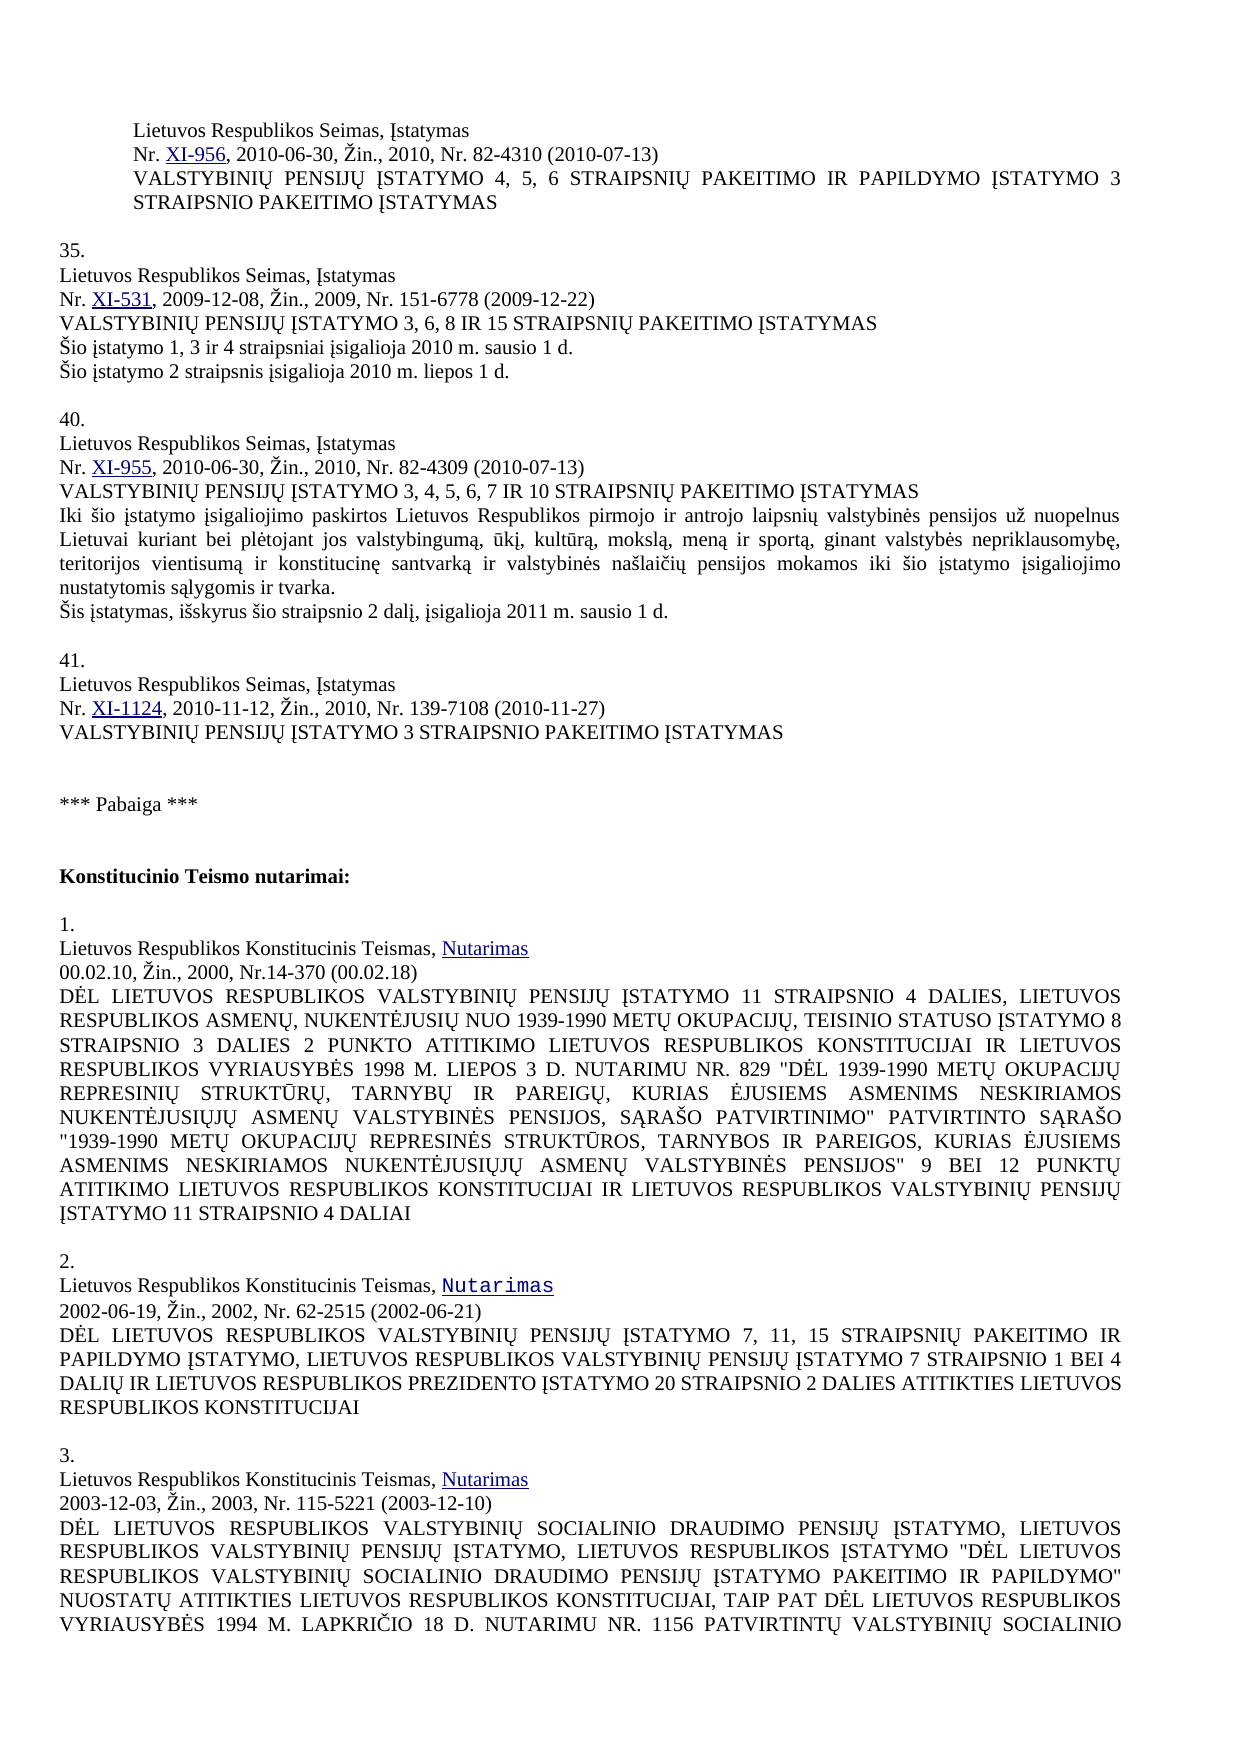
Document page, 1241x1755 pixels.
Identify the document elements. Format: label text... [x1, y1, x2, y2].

text Lietuvos Respublikos Seimas, Įstatymas [59, 431, 1122, 455]
text 00.02.10, Žin., 2000, Nr.14-370 (00.02.18) [59, 960, 1122, 984]
subtitle Lietuvos Respublikos Seimas, Įstatymas [59, 672, 1122, 696]
text 41. [59, 647, 1122, 672]
text Nr. XI-956, 2010-06-30, Žin., 2010, Nr. 82-4310 (2010-07-13) [59, 142, 1122, 166]
text Nr. XI-531, 2009-12-08, Žin., 2009, Nr. 151-6778 (2009-12-22) [59, 287, 1122, 311]
text 40. [59, 407, 1122, 431]
text Šio įstatymo 1, 3 ir 4 straipsniai įsigalioja 2010 m. sausio 1 d. [59, 335, 1122, 359]
text Šio įstatymo 2 straipsnis įsigalioja 2010 m. liepos 1 d. [59, 359, 1122, 383]
text Lietuvos Respublikos Seimas, Įstatymas [59, 118, 1122, 142]
text DĖL LIETUVOS RESPUBLIKOS VALSTYBINIŲ SOCIALINIO DRAUDIMO PENSIJŲ ĮSTATYMO, LIETUVOS RESPUBLIKOS VALSTYBINIŲ PENSIJŲ ĮSTATYMO, LIETUVOS RESPUBLIKOS ĮSTATYMO "DĖL LIETUVOS RESPUBLIKOS VALSTYBINIŲ SOCIALINIO DRAUDIMO PENSIJŲ ĮSTATYMO PAKEITIMO IR PAPILDYMO" NUOSTATŲ ATITIKTIES LIETUVOS RESPUBLIKOS KONSTITUCIJAI, TAIP PAT DĖL LIETUVOS RESPUBLIKOS VYRIAUSYBĖS 1994 M. LAPKRIČIO 18 D. NUTARIMU NR. 1156 PATVIRTINTŲ VALSTYBINIŲ SOCIALINIO [59, 1515, 1122, 1636]
text DĖL LIETUVOS RESPUBLIKOS VALSTYBINIŲ PENSIJŲ ĮSTATYMO 11 STRAIPSNIO 4 DALIES, LIETUVOS RESPUBLIKOS ASMENŲ, NUKENTĖJUSIŲ NUO 1939-1990 METŲ OKUPACIJŲ, TEISINIO STATUSO ĮSTATYMO 8 STRAIPSNIO 3 DALIES 2 PUNKTO ATITIKIMO LIETUVOS RESPUBLIKOS KONSTITUCIJAI IR LIETUVOS RESPUBLIKOS VYRIAUSYBĖS 1998 M. LIEPOS 3 D. NUTARIMU NR. 829 "DĖL 1939-1990 METŲ OKUPACIJŲ REPRESINIŲ STRUKTŪRŲ, TARNYBŲ IR PAREIGŲ, KURIAS ĖJUSIEMS ASMENIMS NESKIRIAMOS NUKENTĖJUSIŲJŲ ASMENŲ VALSTYBINĖS PENSIJOS, SĄRAŠO PATVIRTINIMO" PATVIRTINTO SĄRAŠO "1939-1990 METŲ OKUPACIJŲ REPRESINĖS STRUKTŪROS, TARNYBOS IR PAREIGOS, KURIAS ĖJUSIEMS ASMENIMS NESKIRIAMOS NUKENTĖJUSIŲJŲ ASMENŲ VALSTYBINĖS PENSIJOS" 9 BEI 12 PUNKTŲ ATITIKIMO LIETUVOS RESPUBLIKOS KONSTITUCIJAI IR LIETUVOS RESPUBLIKOS VALSTYBINIŲ PENSIJŲ ĮSTATYMO 11 STRAIPSNIO 4 DALIAI [59, 984, 1122, 1225]
text VALSTYBINIŲ PENSIJŲ ĮSTATYMO 4, 5, 6 STRAIPSNIŲ PAKEITIMO IR PAPILDYMO ĮSTATYMO 3 STRAIPSNIO PAKEITIMO ĮSTATYMAS [133, 166, 1122, 214]
text Lietuvos Respublikos Konstitucinis Teismas, Nutarimas [59, 936, 1122, 960]
text 1. [59, 912, 1122, 936]
text 3. [59, 1443, 1122, 1467]
text 35. [59, 238, 1122, 262]
text DĖL LIETUVOS RESPUBLIKOS VALSTYBINIŲ PENSIJŲ ĮSTATYMO 7, 11, 15 STRAIPSNIŲ PAKEITIMO IR PAPILDYMO ĮSTATYMO, LIETUVOS RESPUBLIKOS VALSTYBINIŲ PENSIJŲ ĮSTATYMO 7 STRAIPSNIO 1 BEI 4 DALIŲ IR LIETUVOS RESPUBLIKOS PREZIDENTO ĮSTATYMO 20 STRAIPSNIO 2 DALIES ATITIKTIES LIETUVOS RESPUBLIKOS KONSTITUCIJAI [59, 1323, 1122, 1419]
text Lietuvos Respublikos Konstitucinis Teismas, Nutarimas [59, 1273, 1122, 1299]
text VALSTYBINIŲ PENSIJŲ ĮSTATYMO 3, 4, 5, 6, 7 IR 10 STRAIPSNIŲ PAKEITIMO ĮSTATYMAS [59, 479, 1122, 503]
text 2002-06-19, Žin., 2002, Nr. 62-2515 (2002-06-21) [59, 1299, 1122, 1323]
text Lietuvos Respublikos Konstitucinis Teismas, Nutarimas [59, 1467, 1122, 1491]
text 2. [59, 1249, 1122, 1273]
text *** Pabaiga *** [59, 792, 1122, 816]
text Iki šio įstatymo įsigaliojimo paskirtos Lietuvos Respublikos pirmojo ir antrojo laipsnių valstybinės pensijos už nuopelnus Lietuvai kuriant bei plėtojant jos valstybingumą, ūkį, kultūrą, mokslą, meną ir sportą, ginant valstybės nepriklausomybę, teritorijos vientisumą ir konstitucinę santvarką ir valstybinės našlaičių pensijos mokamos iki šio įstatymo įsigaliojimo nustatytomis sąlygomis ir tvarka. [59, 503, 1122, 599]
text Nr. XI-955, 2010-06-30, Žin., 2010, Nr. 82-4309 (2010-07-13) [59, 455, 1122, 479]
text VALSTYBINIŲ PENSIJŲ ĮSTATYMO 3, 6, 8 IR 15 STRAIPSNIŲ PAKEITIMO ĮSTATYMAS [59, 311, 1122, 335]
text Nr. XI-1124, 2010-11-12, Žin., 2010, Nr. 139-7108 (2010-11-27) [59, 696, 1122, 720]
text Šis įstatymas, išskyrus šio straipsnio 2 dalį, įsigalioja 2011 m. sausio 1 d. [59, 599, 1122, 623]
text Konstitucinio Teismo nutarimai: [59, 864, 1122, 888]
subtitle VALSTYBINIŲ PENSIJŲ ĮSTATYMO 3 STRAIPSNIO PAKEITIMO ĮSTATYMAS [59, 720, 1122, 744]
text 2003-12-03, Žin., 2003, Nr. 115-5221 (2003-12-10) [59, 1491, 1122, 1515]
text Lietuvos Respublikos Seimas, Įstatymas [59, 262, 1122, 287]
